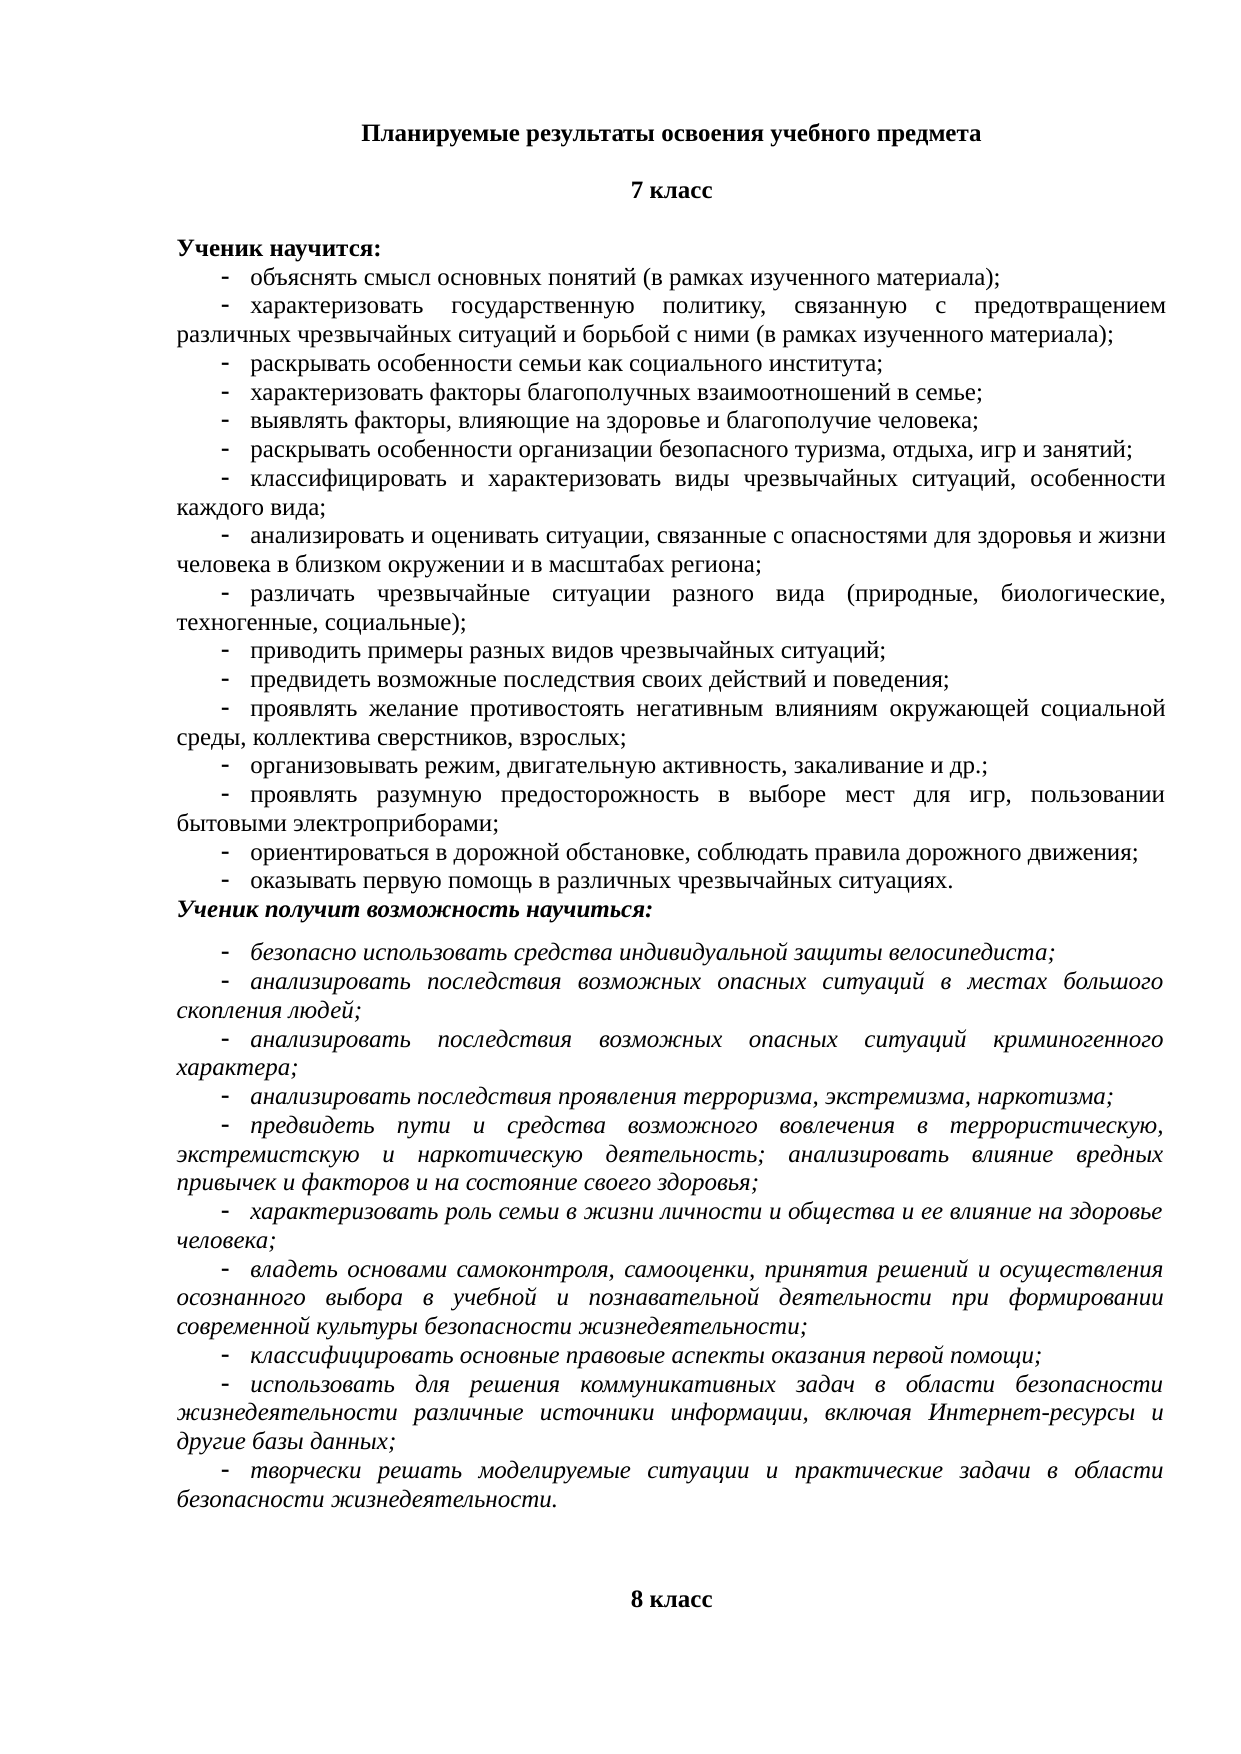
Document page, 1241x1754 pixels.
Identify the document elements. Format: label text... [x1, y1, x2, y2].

list классифицировать и характеризовать виды чрезвычайных ситуаций, особенности каждого вида; [176, 463, 1167, 521]
text 7 класс [176, 176, 1167, 204]
list ориентироваться в дорожной обстановке, соблюдать правила дорожного движения; [176, 837, 1167, 866]
list владеть основами самоконтроля, самооценки, принятия решений и осуществления осознанного выбора в учебной и познавательной деятельности при формировании современной культуры безопасности жизнедеятельности; [176, 1254, 1167, 1340]
text Ученик получит возможность научиться: [176, 894, 1167, 923]
list раскрывать особенности организации безопасного туризма, отдыха, игр и занятий; [176, 434, 1167, 463]
list анализировать и оценивать ситуации, связанные с опасностями для здоровья и жизни человека в близком окружении и в масштабах региона; [176, 521, 1167, 578]
list характеризовать государственную политику, связанную с предотвращением различных чрезвычайных ситуаций и борьбой с ними (в рамках изученного материала); [176, 291, 1167, 348]
list безопасно использовать средства индивидуальной защиты велосипедиста; [176, 937, 1167, 966]
list предвидеть пути и средства возможного вовлечения в террористическую, экстремистскую и наркотическую деятельность; анализировать влияние вредных привычек и факторов и на состояние своего здоровья; [176, 1110, 1167, 1196]
list приводить примеры разных видов чрезвычайных ситуаций; [176, 636, 1167, 664]
list анализировать последствия проявления терроризма, экстремизма, наркотизма; [176, 1081, 1167, 1110]
list объяснять смысл основных понятий (в рамках изученного материала); [176, 262, 1167, 291]
list характеризовать роль семьи в жизни личности и общества и ее влияние на здоровье человека; [176, 1196, 1167, 1254]
text 8 класс [176, 1584, 1167, 1613]
list использовать для решения коммуникативных задач в области безопасности жизнедеятельности различные источники информации, включая Интернет-ресурсы и другие базы данных; [176, 1369, 1167, 1455]
list выявлять факторы, влияющие на здоровье и благополучие человека; [176, 406, 1167, 434]
text Планируемые результаты освоения учебного предмета [176, 118, 1167, 147]
list проявлять разумную предосторожность в выборе мест для игр, пользовании бытовыми электроприборами; [176, 779, 1167, 837]
list оказывать первую помощь в различных чрезвычайных ситуациях. [176, 866, 1167, 894]
list классифицировать основные правовые аспекты оказания первой помощи; [176, 1340, 1167, 1369]
list анализировать последствия возможных опасных ситуаций в местах большого скопления людей; [176, 966, 1167, 1024]
list различать чрезвычайные ситуации разного вида (природные, биологические, техногенные, социальные); [176, 578, 1167, 636]
list организовывать режим, двигательную активность, закаливание и др.; [176, 751, 1167, 779]
text Ученик научится: [176, 233, 1167, 262]
list творчески решать моделируемые ситуации и практические задачи в области безопасности жизнедеятельности. [176, 1455, 1167, 1512]
list предвидеть возможные последствия своих действий и поведения; [176, 664, 1167, 693]
list характеризовать факторы благополучных взаимоотношений в семье; [176, 377, 1167, 406]
list проявлять желание противостоять негативным влияниям окружающей социальной среды, коллектива сверстников, взрослых; [176, 693, 1167, 751]
list анализировать последствия возможных опасных ситуаций криминогенного характера; [176, 1024, 1167, 1081]
list раскрывать особенности семьи как социального института; [176, 348, 1167, 377]
